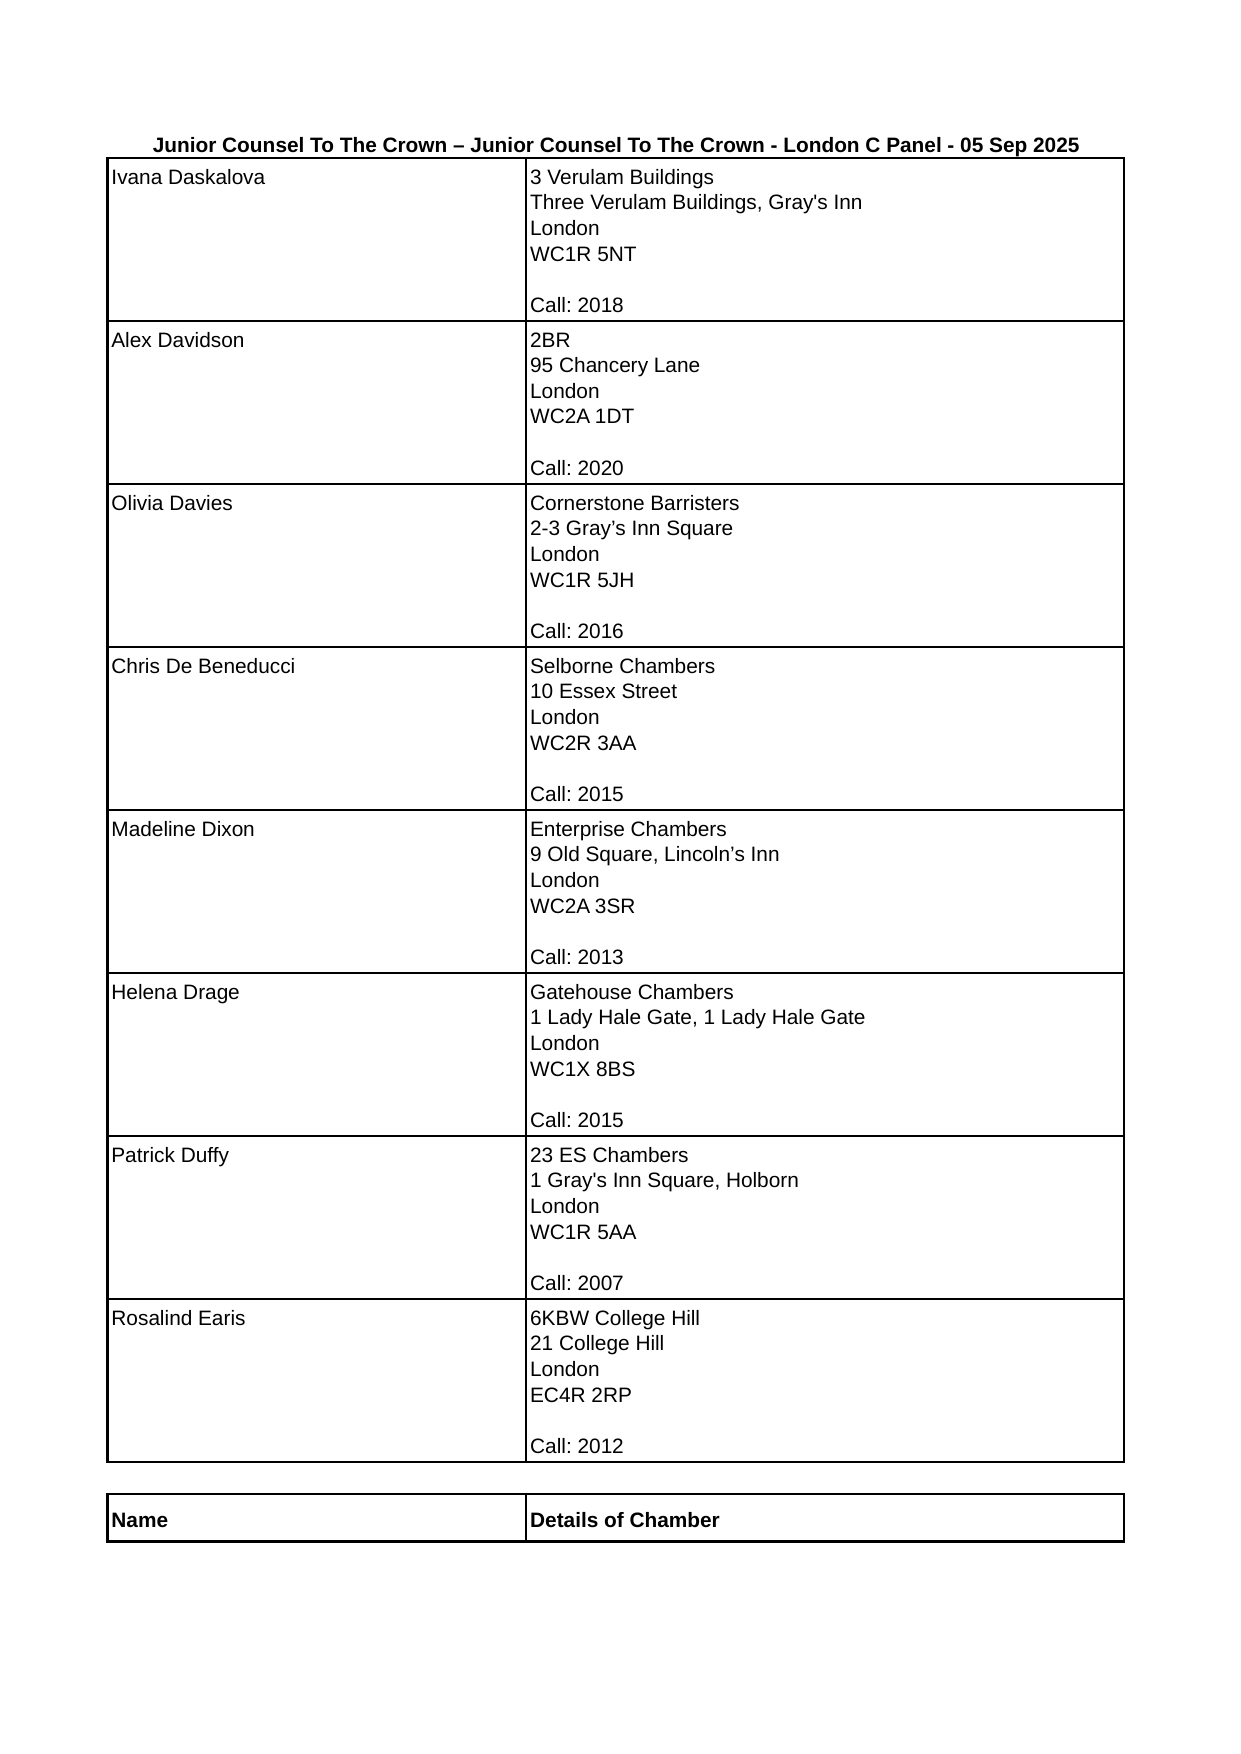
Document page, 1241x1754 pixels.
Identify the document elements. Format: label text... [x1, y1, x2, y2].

table_cell Rosalind Earis [109, 1300, 525, 1461]
table_cell Cornerstone Barristers 2-3 Gray’s Inn Square London WC1R 5JH Call: 2016 [527, 485, 1123, 646]
table_header Name [109, 1495, 525, 1540]
table_cell 23 ES Chambers 1 Gray's Inn Square, Holborn London WC1R 5AA Call: 2007 [527, 1137, 1123, 1298]
table_cell Gatehouse Chambers 1 Lady Hale Gate, 1 Lady Hale Gate London WC1X 8BS Call: 2015 [527, 974, 1123, 1135]
table_cell Helena Drage [109, 974, 525, 1135]
table_cell Enterprise Chambers 9 Old Square, Lincoln’s Inn London WC2A 3SR Call: 2013 [527, 811, 1123, 972]
table_cell 2BR 95 Chancery Lane London WC2A 1DT Call: 2020 [527, 322, 1123, 483]
table_header Details of Chamber [527, 1495, 1123, 1540]
table_cell Ivana Daskalova [109, 159, 525, 320]
table_cell 3 Verulam Buildings Three Verulam Buildings, Gray's Inn London WC1R 5NT Call: 2018 [527, 159, 1123, 320]
table_cell 6KBW College Hill 21 College Hill London EC4R 2RP Call: 2012 [527, 1300, 1123, 1461]
table_cell Selborne Chambers 10 Essex Street London WC2R 3AA Call: 2015 [527, 648, 1123, 809]
table_cell Chris De Beneducci [109, 648, 525, 809]
table_cell Alex Davidson [109, 322, 525, 483]
table_cell Patrick Duffy [109, 1137, 525, 1298]
table_cell Madeline Dixon [109, 811, 525, 972]
table_cell Olivia Davies [109, 485, 525, 646]
